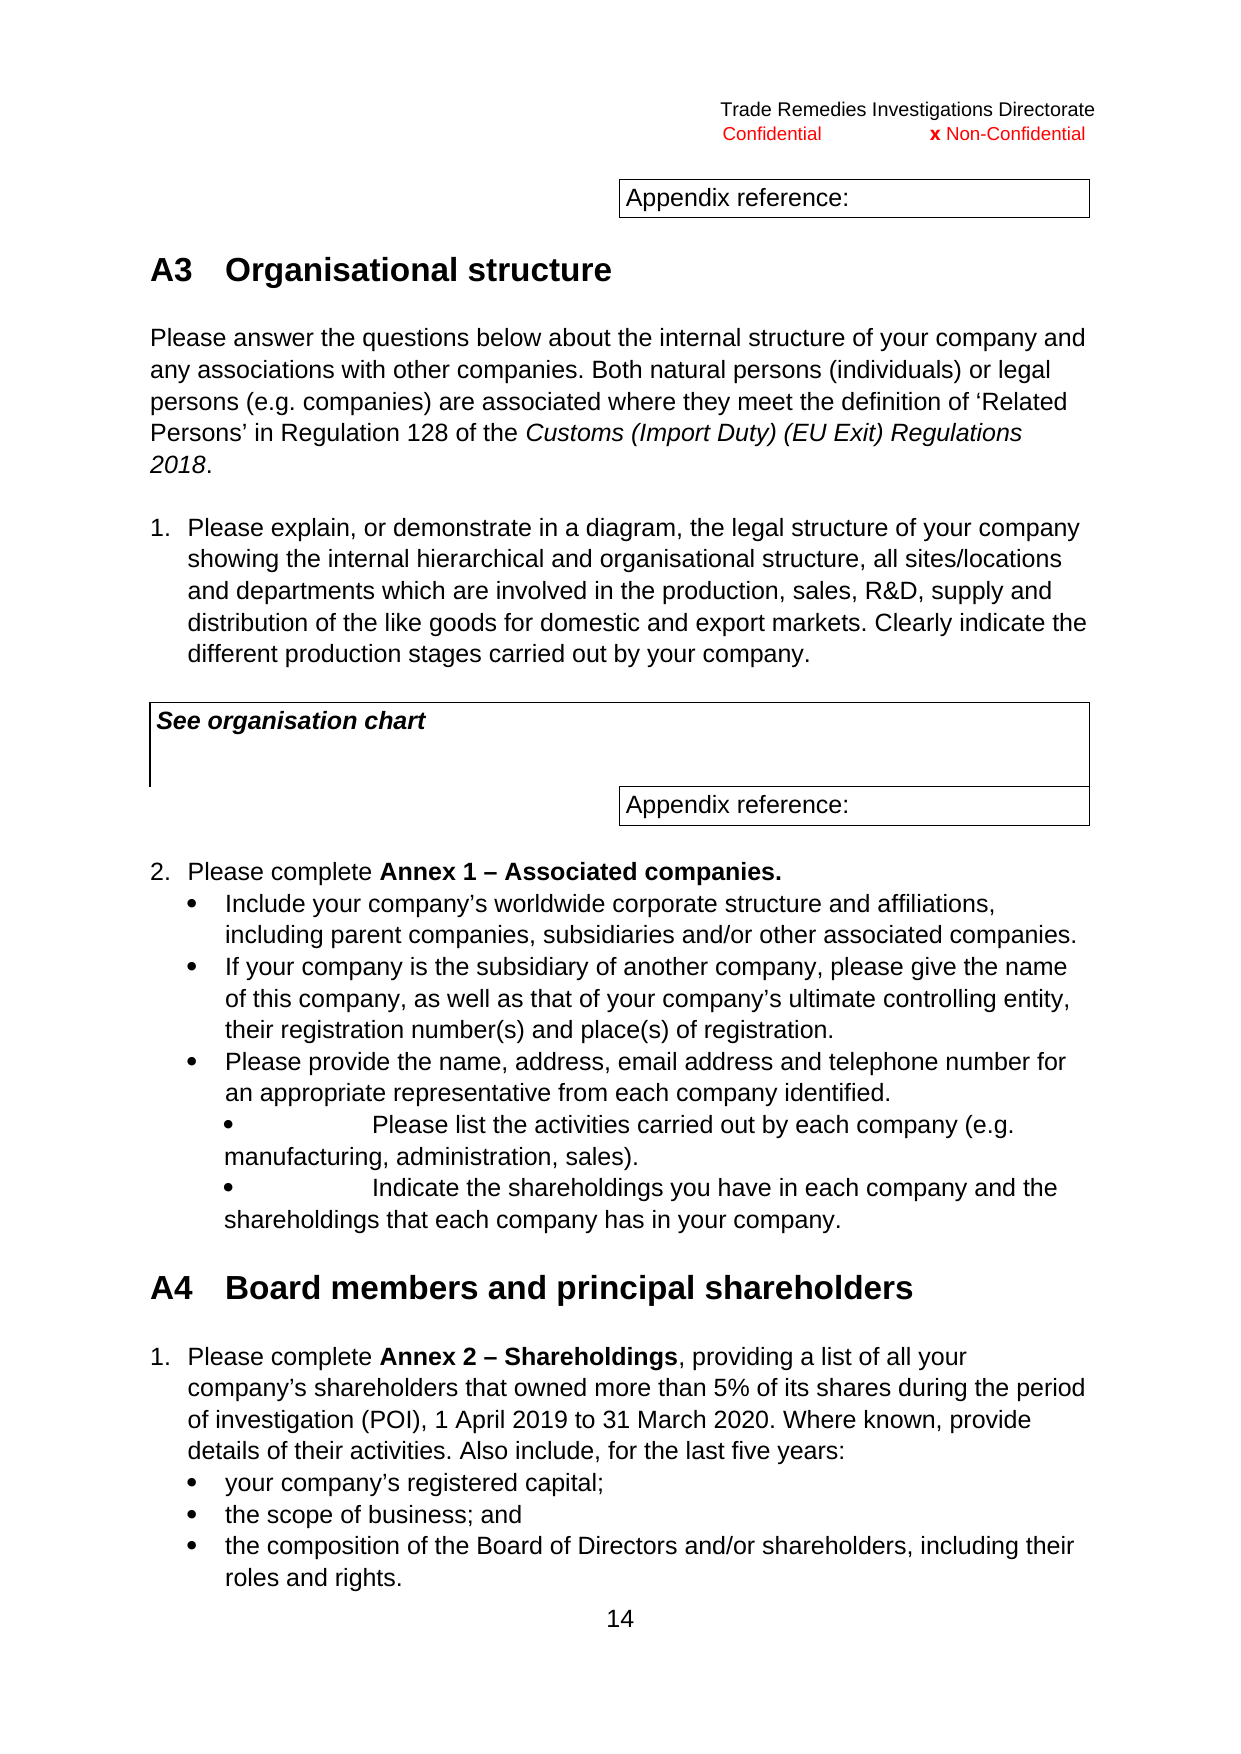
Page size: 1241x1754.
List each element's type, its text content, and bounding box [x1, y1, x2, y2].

subtitle A4 Board members and principal shareholders [150, 1268, 1090, 1306]
table_header See organisation chart [151, 703, 1089, 786]
table_cell Appendix reference: [620, 787, 1089, 824]
table_cell Appendix reference: [620, 180, 1089, 217]
table_cell [150, 180, 619, 217]
text Please answer the questions below about the internal structure of your company and any associations with other companies. Both natural persons (individuals) or legal persons (e.g. companies) are associated where they meet the definition of ‘Related Persons’ in Regulation 128 of the Customs (Import Duty) (EU Exit) Regulations 2018. [150, 323, 1090, 478]
list Please list the activities carried out by each company (e.g. manufacturing, administration, sales). [224, 1110, 1090, 1170]
list the scope of business; and [187, 1499, 1090, 1528]
subtitle A3 Organisational structure [150, 250, 1090, 288]
list Please provide the name, address, email address and telephone number for an appropriate representative from each company identified. [187, 1047, 1090, 1107]
list Please explain, or demonstrate in a diagram, the legal structure of your company showing the internal hierarchical and organisational structure, all sites/locations and departments which are involved in the production, sales, R&D, supply and distribution of the like goods for domestic and export markets. Clearly indicate the different production stages carried out by your company. [150, 513, 1090, 668]
table_cell [150, 787, 619, 824]
list Include your company’s worldwide corporate structure and affiliations, including parent companies, subsidiaries and/or other associated companies. [187, 889, 1090, 949]
list Please complete Annex 2 – Shareholdings, providing a list of all your company’s shareholders that owned more than 5% of its shares during the period of investigation (POI), 1 April 2019 to 31 March 2020. Where known, provide details of their activities. Also include, for the last five years: [150, 1342, 1090, 1465]
list If your company is the subsidiary of another company, please give the name of this company, as well as that of your company’s ultimate controlling entity, their registration number(s) and place(s) of registration. [187, 952, 1090, 1044]
list the composition of the Board of Directors and/or shareholders, including their roles and rights. [187, 1531, 1090, 1592]
list your company’s registered capital; [187, 1468, 1090, 1497]
list Please complete Annex 1 – Associated companies. [150, 857, 1090, 886]
list Indicate the shareholdings you have in each company and the shareholdings that each company has in your company. [224, 1173, 1090, 1233]
